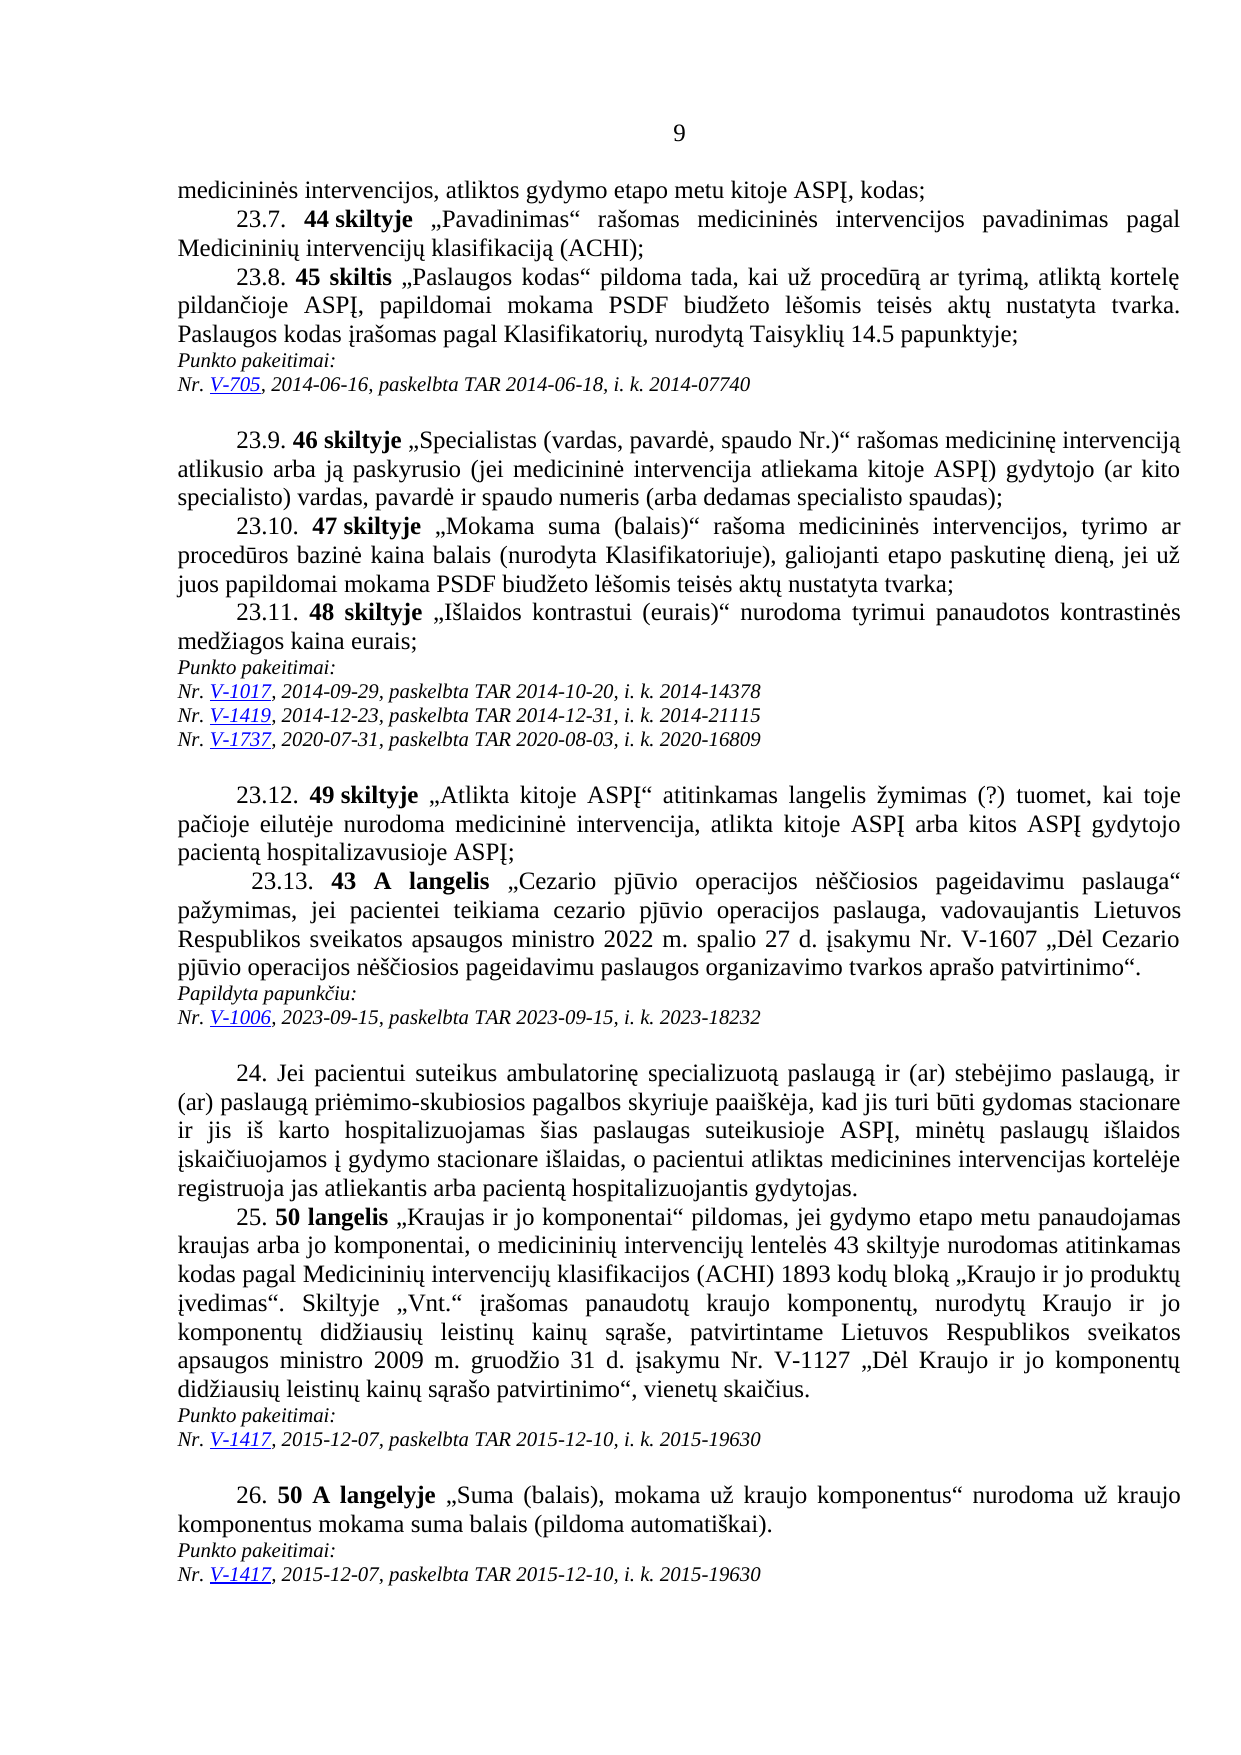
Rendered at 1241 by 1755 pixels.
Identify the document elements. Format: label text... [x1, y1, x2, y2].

text Nr. V-1737, 2020-07-31, paskelbta TAR 2020-08-03, i. k. 2020-16809 [177, 727, 1181, 751]
text 23.12. 49 skiltyje „Atlikta kitoje ASPĮ“ atitinkamas langelis žymimas (?)(v) tuomet, kai toje pačioje eilutėje nurodoma medicininė intervencija, atlikta kitoje ASPĮ arba kitos ASPĮ gydytojo pacientą hospitalizavusioje ASPĮ; [177, 780, 1181, 866]
text 26. 50 A langelyje „Suma (balais), mokama už kraujo komponentus“ nurodoma už kraujo komponentus mokama suma balais (pildoma automatiškai). [177, 1480, 1181, 1537]
text Punkto pakeitimai: [177, 1537, 1181, 1562]
text Nr. V-1419, 2014-12-23, paskelbta TAR 2014-12-31, i. k. 2014-21115 [177, 703, 1181, 727]
text 25. 50 langelis „Kraujas ir jo komponentai“ pildomas, jei gydymo etapo metu panaudojamas kraujas arba jo komponentai, o medicininių intervencijų lentelės 43 skiltyje nurodomas atitinkamas kodas pagal Medicininių intervencijų klasifikacijos (ACHI) 1893 kodų bloką „Kraujo ir jo produktų įvedimas“. Skiltyje „Vnt.“ įrašomas panaudotų kraujo komponentų, nurodytų Kraujo ir jo komponentų didžiausių leistinų kainų sąraše, patvirtintame Lietuvos Respublikos sveikatos apsaugos ministro 2009 m. gruodžio 31 d. įsakymu Nr. V-1127 „Dėl Kraujo ir jo komponentų didžiausių leistinų kainų sąrašo patvirtinimo“, vienetų skaičius. [177, 1202, 1181, 1403]
text Punkto pakeitimai: [177, 1403, 1181, 1427]
text Punkto pakeitimai: [177, 348, 1181, 372]
text 23.7. 44 skiltyje „Pavadinimas“ rašomas medicininės intervencijos pavadinimas pagal Medicininių intervencijų klasifikaciją (ACHI); [177, 204, 1181, 262]
text 23.9. 46 skiltyje „Specialistas (vardas, pavardė, spaudo Nr.)“ rašomas medicininę intervenciją atlikusio arba ją paskyrusio (jei medicininė intervencija atliekama kitoje ASPĮ) gydytojo (ar kito specialisto) vardas, pavardė ir spaudo numeris (arba dedamas specialisto spaudas); [177, 425, 1181, 511]
text Nr. V-705, 2014-06-16, paskelbta TAR 2014-06-18, i. k. 2014-07740 [177, 372, 1181, 396]
text Nr. V-1017, 2014-09-29, paskelbta TAR 2014-10-20, i. k. 2014-14378 [177, 679, 1181, 703]
text Punkto pakeitimai: [177, 655, 1181, 679]
text Nr. V-1417, 2015-12-07, paskelbta TAR 2015-12-10, i. k. 2015-19630 [177, 1427, 1181, 1451]
text medicininės intervencijos, atliktos gydymo etapo metu kitoje ASPĮ, kodas; [177, 176, 1181, 204]
text Papildyta papunkčiu: [177, 981, 1181, 1005]
text 24. Jei pacientui suteikus ambulatorinę specializuotą paslaugą ir (ar) stebėjimo paslaugą, ir (ar) paslaugą priėmimo-skubiosios pagalbos skyriuje paaiškėja, kad jis turi būti gydomas stacionare ir jis iš karto hospitalizuojamas šias paslaugas suteikusioje ASPĮ, minėtų paslaugų išlaidos įskaičiuojamos į gydymo stacionare išlaidas, o pacientui atliktas medicinines intervencijas kortelėje registruoja jas atliekantis arba pacientą hospitalizuojantis gydytojas. [177, 1058, 1181, 1202]
text 23.10. 47 skiltyje „Mokama suma (balais)“ rašoma medicininės intervencijos, tyrimo ar procedūros bazinė kaina balais (nurodyta Klasifikatoriuje), galiojanti etapo paskutinę dieną, jei už juos papildomai mokama PSDF biudžeto lėšomis teisės aktų nustatyta tvarka; [177, 511, 1181, 597]
text Nr. V-1006, 2023-09-15, paskelbta TAR 2023-09-15, i. k. 2023-18232 [177, 1005, 1181, 1029]
text 23.13. 43 A langelis „Cezario pjūvio operacijos nėščiosios pageidavimu paslauga“ pažymimas, jei pacientei teikiama cezario pjūvio operacijos paslauga, vadovaujantis Lietuvos Respublikos sveikatos apsaugos ministro 2022 m. spalio 27 d. įsakymu Nr. V-1607 „Dėl Cezario pjūvio operacijos nėščiosios pageidavimu paslaugos organizavimo tvarkos aprašo patvirtinimo“. [177, 866, 1181, 981]
text 23.11. 48 skiltyje „Išlaidos kontrastui (eurais)“ nurodoma tyrimui panaudotos kontrastinės medžiagos kaina eurais; [177, 597, 1181, 655]
text 23.8. 45 skiltis „Paslaugos kodas“ pildoma tada, kai už procedūrą ar tyrimą, atliktą kortelę pildančioje ASPĮ, papildomai mokama PSDF biudžeto lėšomis teisės aktų nustatyta tvarka. Paslaugos kodas įrašomas pagal Klasifikatorių, nurodytą Taisyklių 14.5 papunktyje; [177, 262, 1181, 348]
text Nr. V-1417, 2015-12-07, paskelbta TAR 2015-12-10, i. k. 2015-19630 [177, 1562, 1181, 1586]
